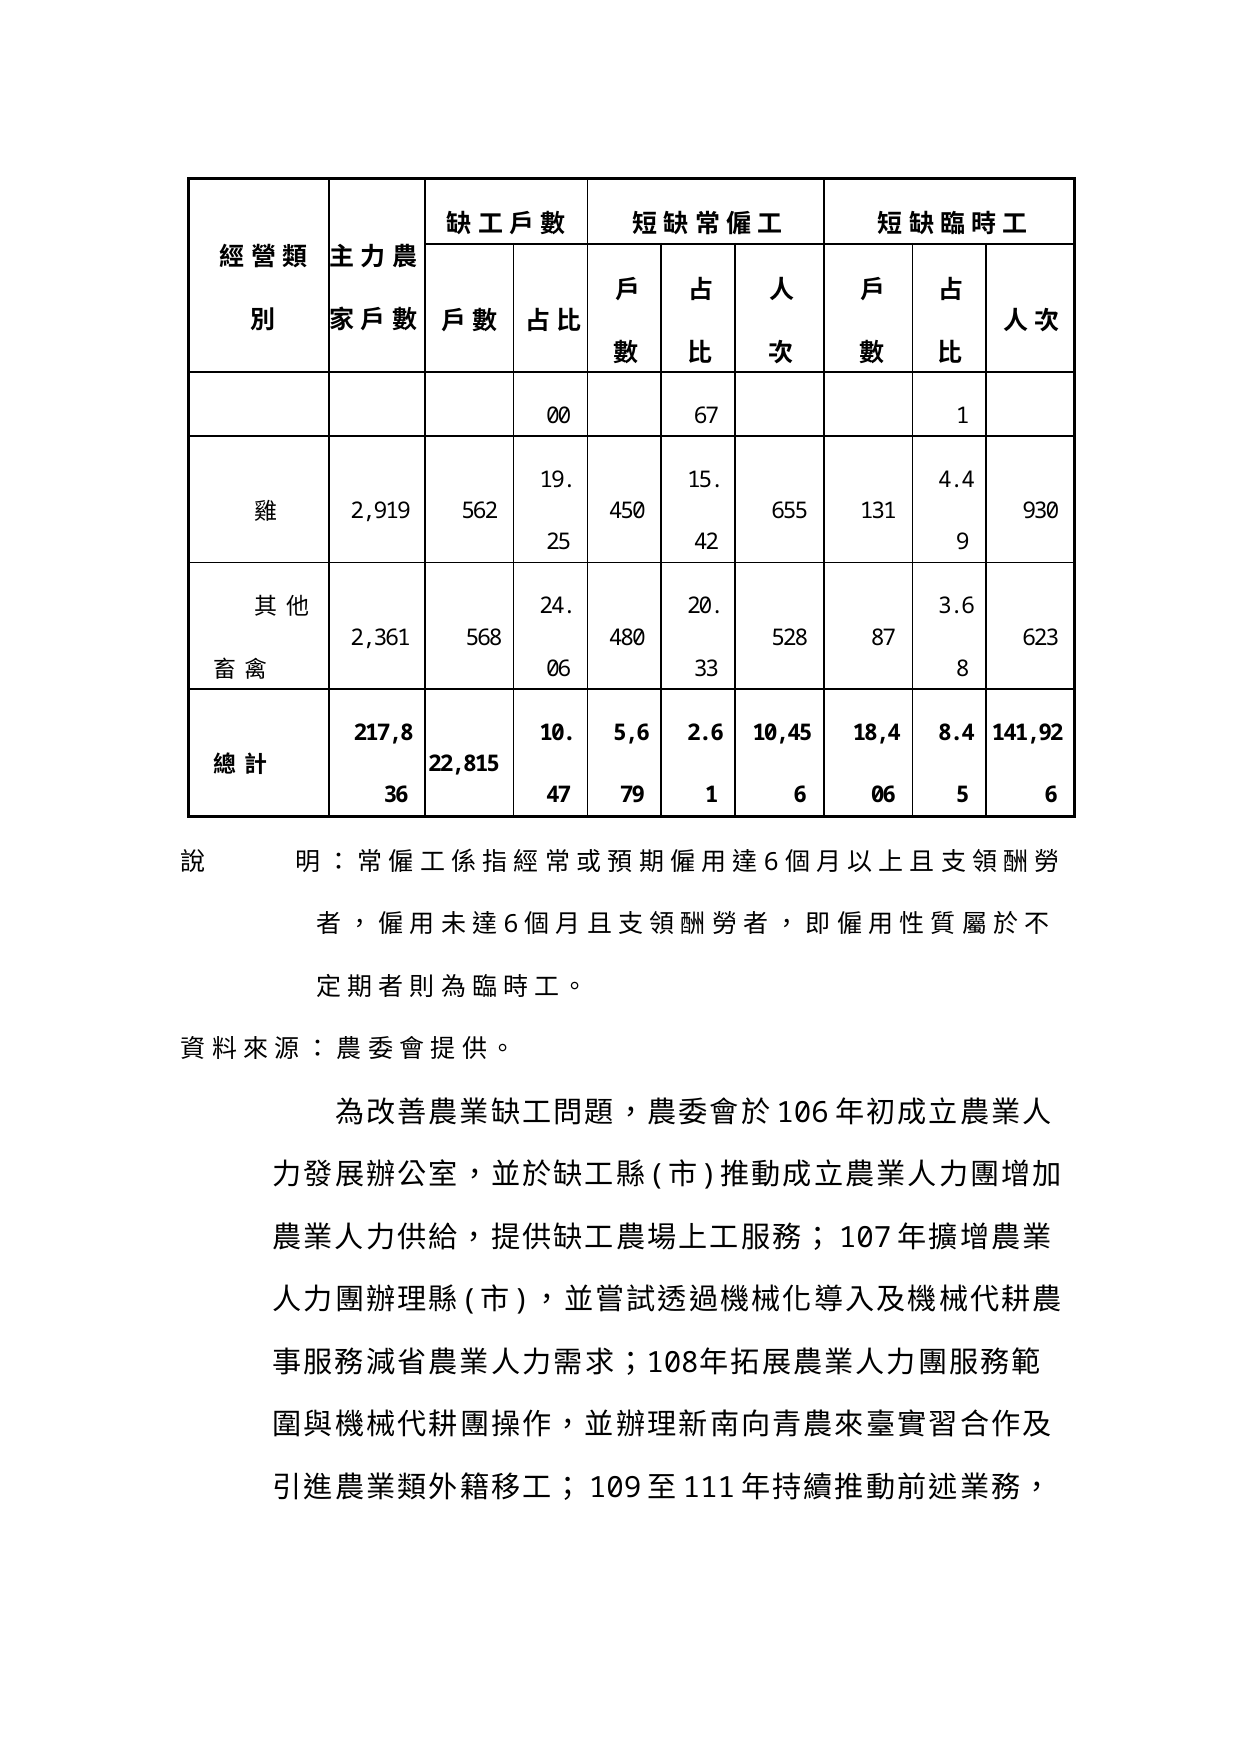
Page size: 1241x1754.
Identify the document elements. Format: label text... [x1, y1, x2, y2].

table_cell 930 [987, 437, 1073, 562]
text 為改善農業缺工問題，農委會於106年初成立農業人力發展辦公室，並於缺工縣(市)推動成立農業人力團增加農業人力供給，提供缺工農場上工服務；107年擴增農業人力團辦理縣(市)，並嘗試透過機械化導入及機械代耕農事服務減省農業人力需求；108年拓展農業人力團服務範圍與機械代耕團操作，並辦理新南向青農來臺實習合作及引進農業類外籍移工；109至111年持續推動前述業務， [266, 1068, 1063, 1505]
table_cell 5,679 [588, 690, 660, 815]
table_cell 占比 [913, 245, 985, 371]
table_cell [190, 373, 328, 435]
table_cell 562 [426, 437, 513, 562]
table_header 主力農 家戶數 [330, 180, 424, 371]
table_cell 雞 [190, 437, 328, 562]
table_cell 131 [825, 437, 912, 562]
text 資料來源：農委會提供。 [177, 1005, 1063, 1068]
table_cell [330, 373, 424, 435]
table_cell 20.33 [662, 563, 734, 688]
table_cell [426, 373, 513, 435]
table_cell 655 [736, 437, 823, 562]
table_cell 00 [514, 373, 587, 435]
table_cell 8.45 [913, 690, 985, 815]
table_header 缺工戶數 [426, 180, 587, 243]
table_header 經營類別 [190, 180, 328, 371]
table_header 短缺常僱工 [588, 180, 823, 243]
table_cell 總計 [190, 690, 328, 815]
table_header 短缺臨時工 [825, 180, 1073, 243]
table_cell 22,815 [426, 690, 513, 815]
table_cell [825, 373, 912, 435]
table_cell [588, 373, 660, 435]
table_cell 18,406 [825, 690, 912, 815]
table_cell 1 [913, 373, 985, 435]
text 說 明：常僱工係指經常或預期僱用達6個月以上且支領酬勞者，僱用未達6個月且支領酬勞者，即僱用性質屬於不定期者則為臨時工。 [177, 818, 1063, 1005]
table_cell 其他畜禽 [190, 563, 328, 688]
table_cell 戶數 [588, 245, 660, 371]
table_cell 戶數 [426, 245, 513, 371]
table_cell 占比 [662, 245, 734, 371]
table_cell 450 [588, 437, 660, 562]
table_cell 人次 [736, 245, 823, 371]
table_cell 528 [736, 563, 823, 688]
table_cell 217,836 [330, 690, 424, 815]
table_cell [987, 373, 1073, 435]
table_cell 480 [588, 563, 660, 688]
table_cell 87 [825, 563, 912, 688]
table_cell 占比 [514, 245, 587, 371]
table_cell 623 [987, 563, 1073, 688]
table_cell 2,919 [330, 437, 424, 562]
table_cell 3.68 [913, 563, 985, 688]
table_cell 2.61 [662, 690, 734, 815]
table_cell 4.49 [913, 437, 985, 562]
table_cell 戶數 [825, 245, 912, 371]
table_cell 2,361 [330, 563, 424, 688]
table_cell [736, 373, 823, 435]
table_cell 15.42 [662, 437, 734, 562]
table_cell 141,926 [987, 690, 1073, 815]
table_cell 67 [662, 373, 734, 435]
table_cell 24.06 [514, 563, 587, 688]
table_cell 19.25 [514, 437, 587, 562]
table_cell 人次 [987, 245, 1073, 371]
table_cell 568 [426, 563, 513, 688]
table_cell 10.47 [514, 690, 587, 815]
table_cell 10,456 [736, 690, 823, 815]
